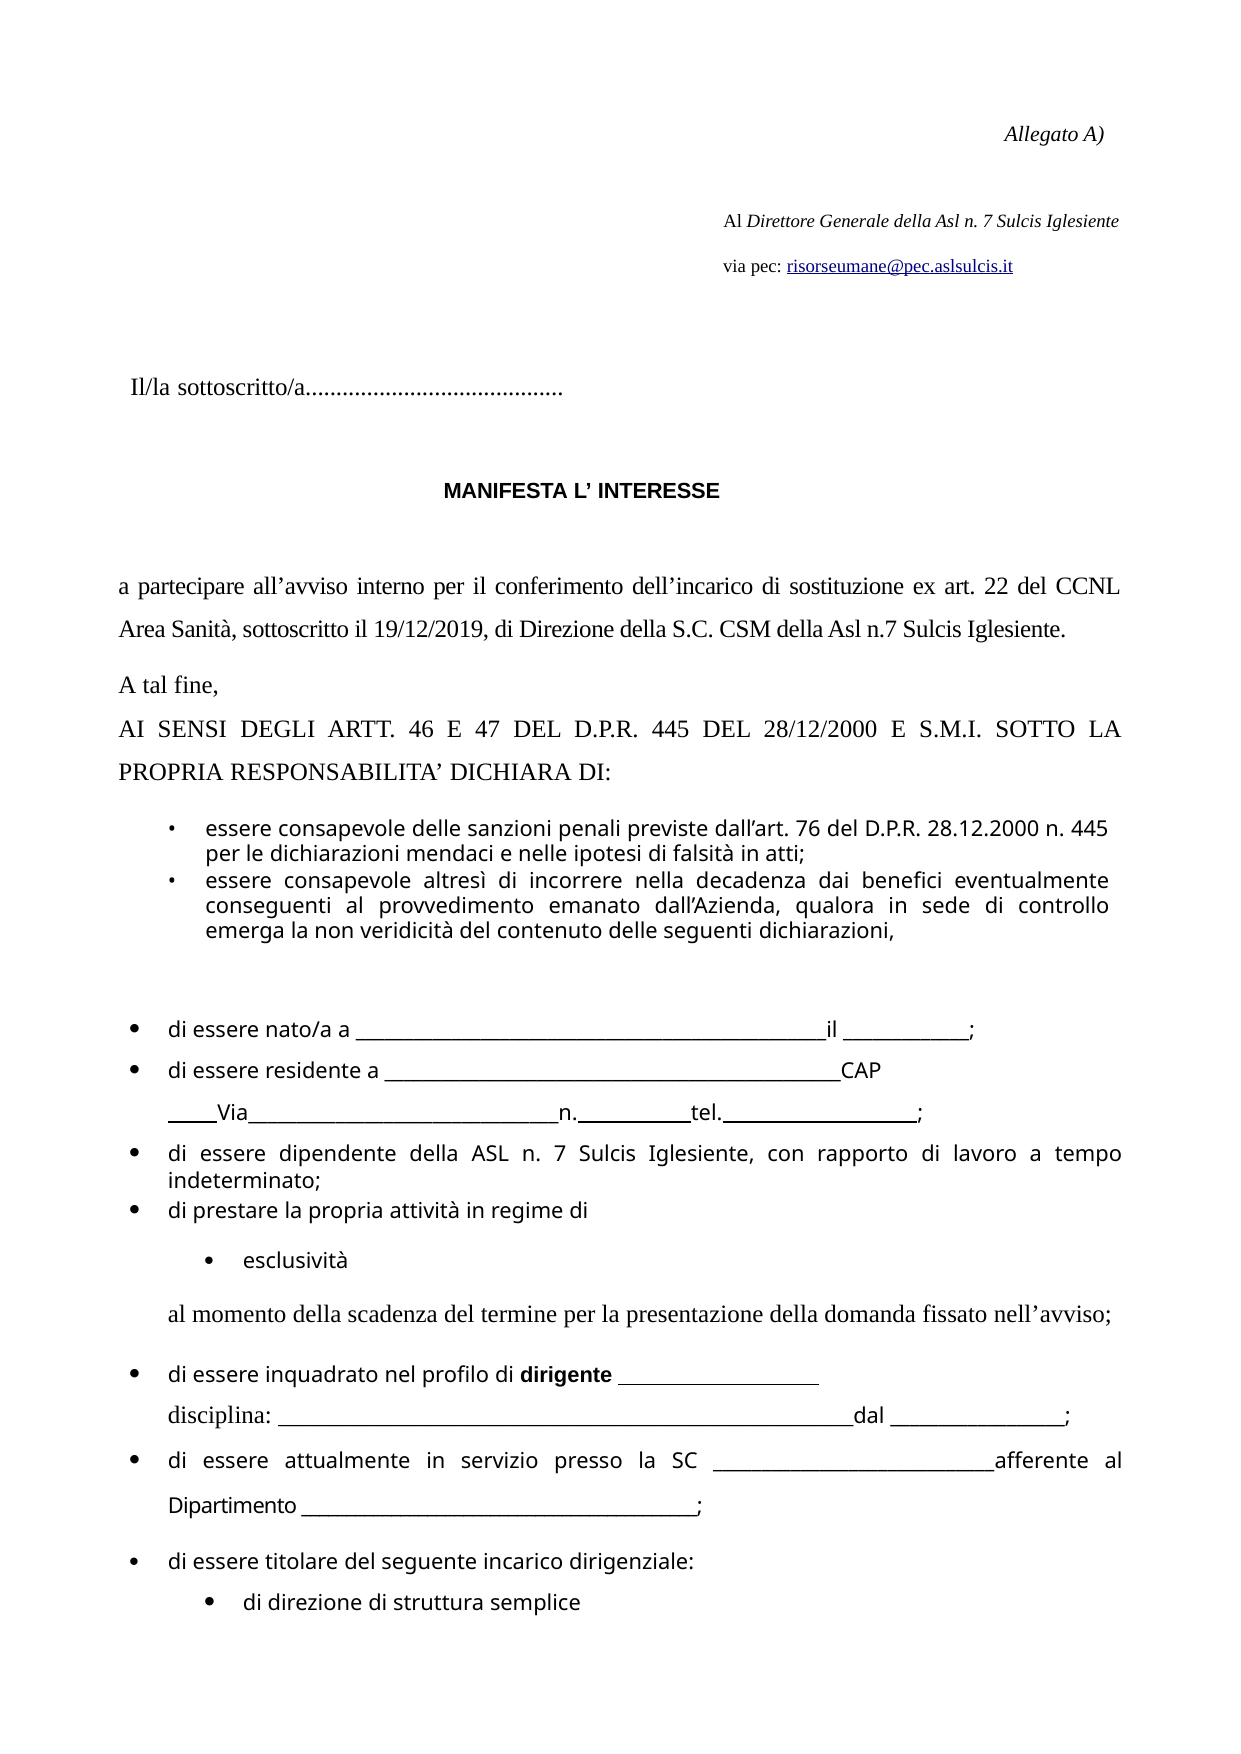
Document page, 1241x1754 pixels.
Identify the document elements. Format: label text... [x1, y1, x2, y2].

list di essere dipendente della ASL n. 7 Sulcis Iglesiente, con rapporto di lavoro a tempo indeterminato; [130, 1139, 1122, 1194]
list di essere residente a ________________________________________________CAP Via________________________________n. tel. ; [130, 1055, 1085, 1126]
list essere consapevole altresì di incorrere nella decadenza dai benefici eventualmente conseguenti al provvedimento emanato dall’Azienda, qualora in sede di controllo emerga la non veridicità del contenuto delle seguenti dichiarazioni, [168, 868, 1110, 944]
list di essere inquadrato nel profilo di dirigente [130, 1359, 1122, 1389]
list essere consapevole delle sanzioni penali previste dall’art. 76 del D.P.R. 28.12.2000 n. 445 per le dichiarazioni mendaci e nelle ipotesi di falsità in atti; [168, 816, 1109, 867]
text Allegato A) [118, 118, 1122, 147]
text AI SENSI DEGLI ARTT. 46 E 47 DEL D.P.R. 445 DEL 28/12/2000 E S.M.I. SOTTO LA PROPRIA RESPONSABILITA’ DICHIARA DI: [118, 714, 1122, 786]
list di essere attualmente in servizio presso la SC _____________________________afferente al Dipartimento ____________________________________________; [130, 1446, 1122, 1520]
text A tal fine, [118, 670, 903, 699]
text disciplina: ______________________________________________dal __________________; [168, 1400, 1122, 1430]
list di essere titolare del seguente incarico dirigenziale: [130, 1546, 1122, 1576]
list esclusività [205, 1247, 1122, 1273]
list di prestare la propria attività in regime di [130, 1194, 1122, 1224]
text a partecipare all’avviso interno per il conferimento dell’incarico di sostituzione ex art. 22 del CCNL Area Sanità, sottoscritto il 19/12/2019, di Direzione della S.C. CSM della Asl n.7 Sulcis Iglesiente. [118, 571, 1122, 643]
text via pec: risorseumane@pec.aslsulcis.it [118, 255, 1122, 276]
list di essere nato/a a _________________________________________________il _____________; [130, 1014, 1122, 1044]
text al momento della scadenza del termine per la presentazione della domanda fissato nell’avviso; [168, 1299, 1122, 1328]
text Il/la sottoscritto/a.......................................... [130, 372, 1122, 401]
list di direzione di struttura semplice [205, 1587, 1122, 1616]
subtitle MANIFESTA L’ INTERESSE [118, 478, 750, 503]
text Al Direttore Generale della Asl n. 7 Sulcis Iglesiente [118, 204, 1122, 233]
